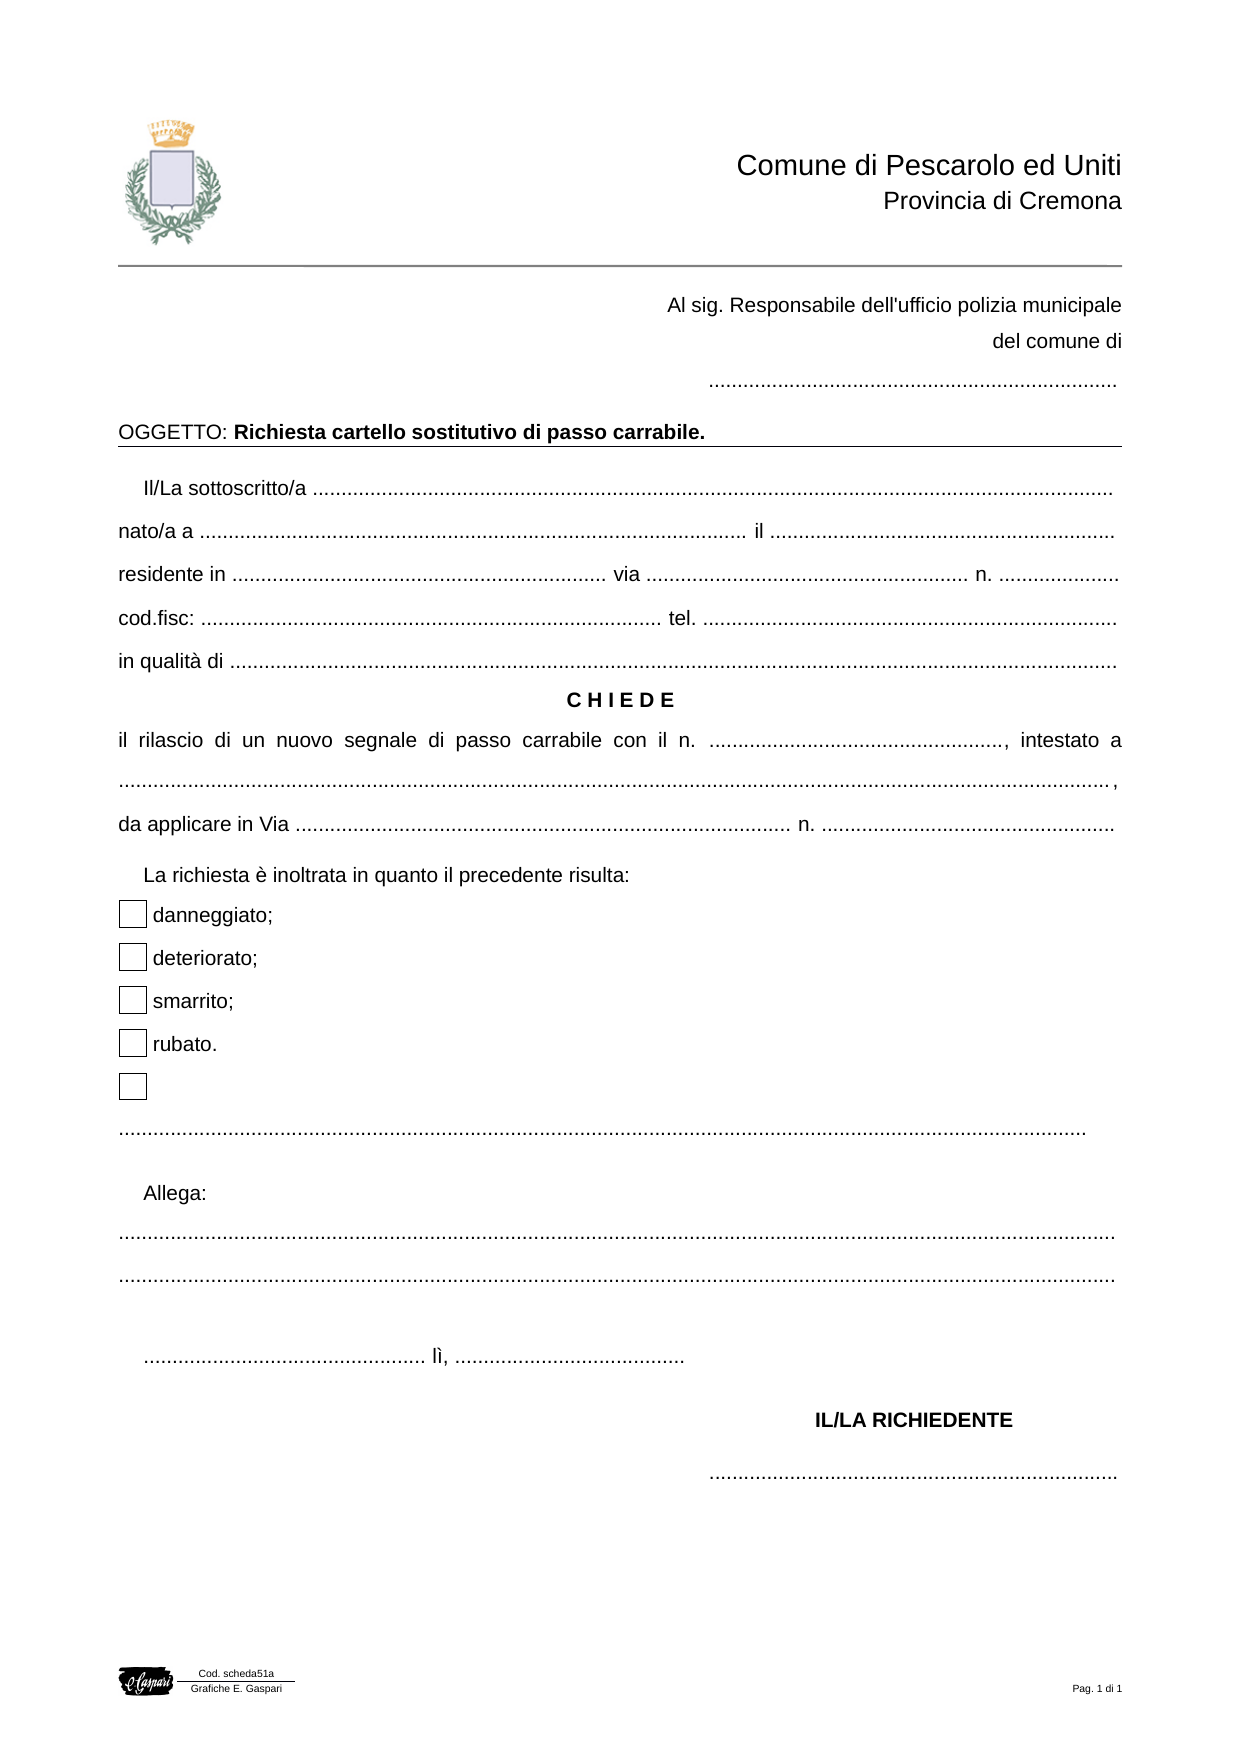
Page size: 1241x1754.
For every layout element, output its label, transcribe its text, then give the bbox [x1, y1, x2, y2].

text ........................................................................................................................................................................ [118, 1072, 1122, 1141]
text cod.fisc: ................................................................................ tel. ........................................................................ [118, 602, 1122, 630]
text ....................................................................... [708, 364, 1122, 393]
text ................................................. lì, ........................................ [143, 1340, 1122, 1369]
picture [122, 117, 224, 248]
text deteriorato; [118, 942, 1122, 971]
text OGGETTO: Richiesta cartello sostitutivo di passo carrabile. [118, 420, 1122, 446]
text nato/a a ............................................................................................... il ............................................................ [118, 515, 1122, 544]
text da applicare in Via ...................................................................................... n. ................................................... [118, 808, 1122, 836]
text in qualità di .......................................................................................................................................................... [118, 645, 1122, 673]
text smarrito; [118, 985, 1122, 1014]
text C H I E D E [118, 688, 1122, 712]
picture [118, 1666, 174, 1696]
text il rilascio di un nuovo segnale di passo carrabile con il n. ..................................................., intestato a ............................................................................................................................................................................, [118, 724, 1122, 793]
text Allega: [118, 1181, 1122, 1204]
text ............................................................................................................................................................................. [118, 1216, 1122, 1245]
text Provincia di Cremona [224, 186, 1122, 215]
text Comune di Pescarolo ed Uniti [224, 148, 1122, 181]
text Il/La sottoscritto/a ........................................................................................................................................... [118, 472, 1122, 501]
text rubato. [118, 1028, 1122, 1057]
text IL/LA RICHIEDENTE [706, 1408, 1122, 1432]
text Al sig. Responsabile dell'ufficio polizia municipale del comune di [531, 293, 1122, 352]
text ............................................................................................................................................................................. [118, 1259, 1122, 1288]
text ....................................................................... [706, 1456, 1122, 1485]
text La richiesta è inoltrata in quanto il precedente risulta: [118, 863, 1122, 887]
text residente in ................................................................. via ........................................................ n. ..................... [118, 558, 1122, 587]
text danneggiato; [118, 899, 1122, 928]
